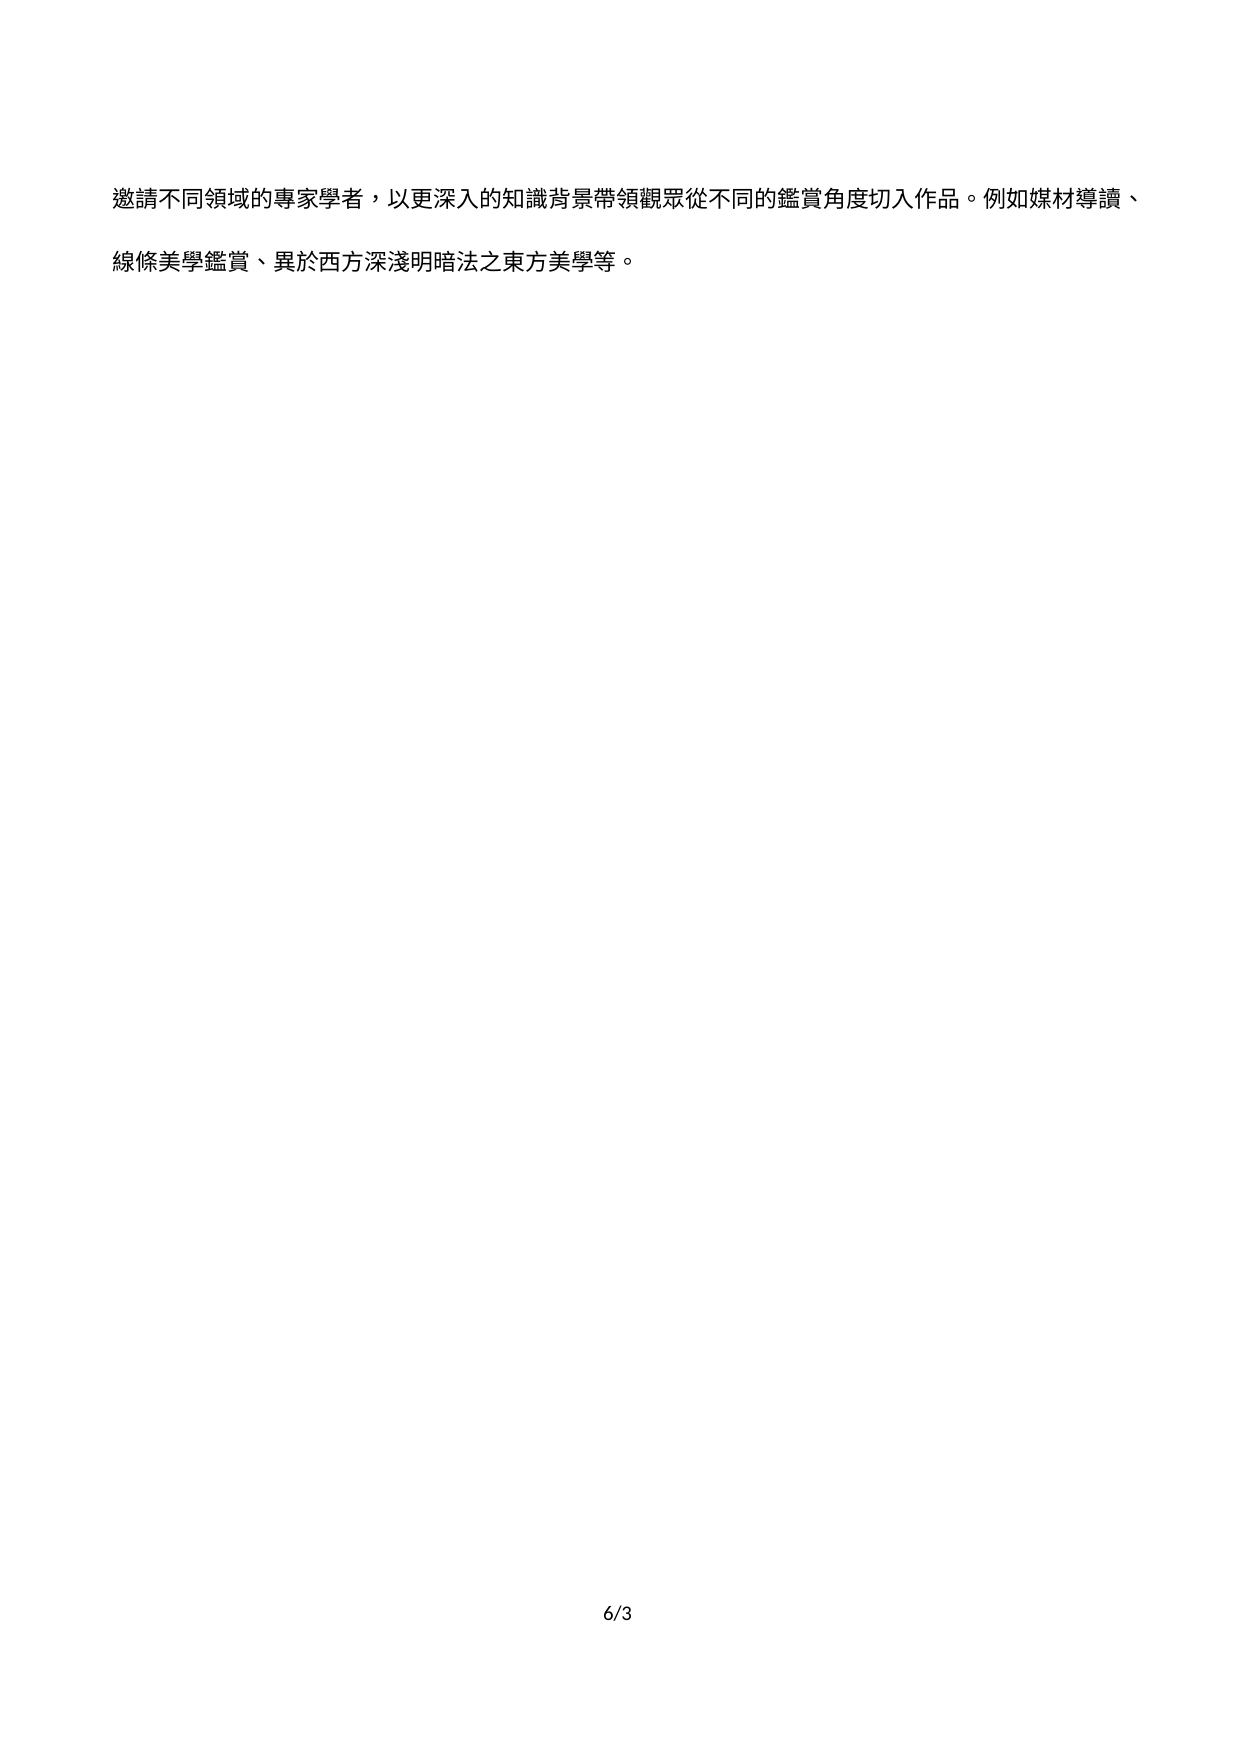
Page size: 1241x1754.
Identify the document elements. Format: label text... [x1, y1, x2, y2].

text 邀請不同領域的專家學者，以更深入的知識背景帶領觀眾從不同的鑑賞角度切入作品。例如媒材導讀、線條美學鑑賞、異於西方深淺明暗法之東方美學等。 [112, 156, 1122, 281]
